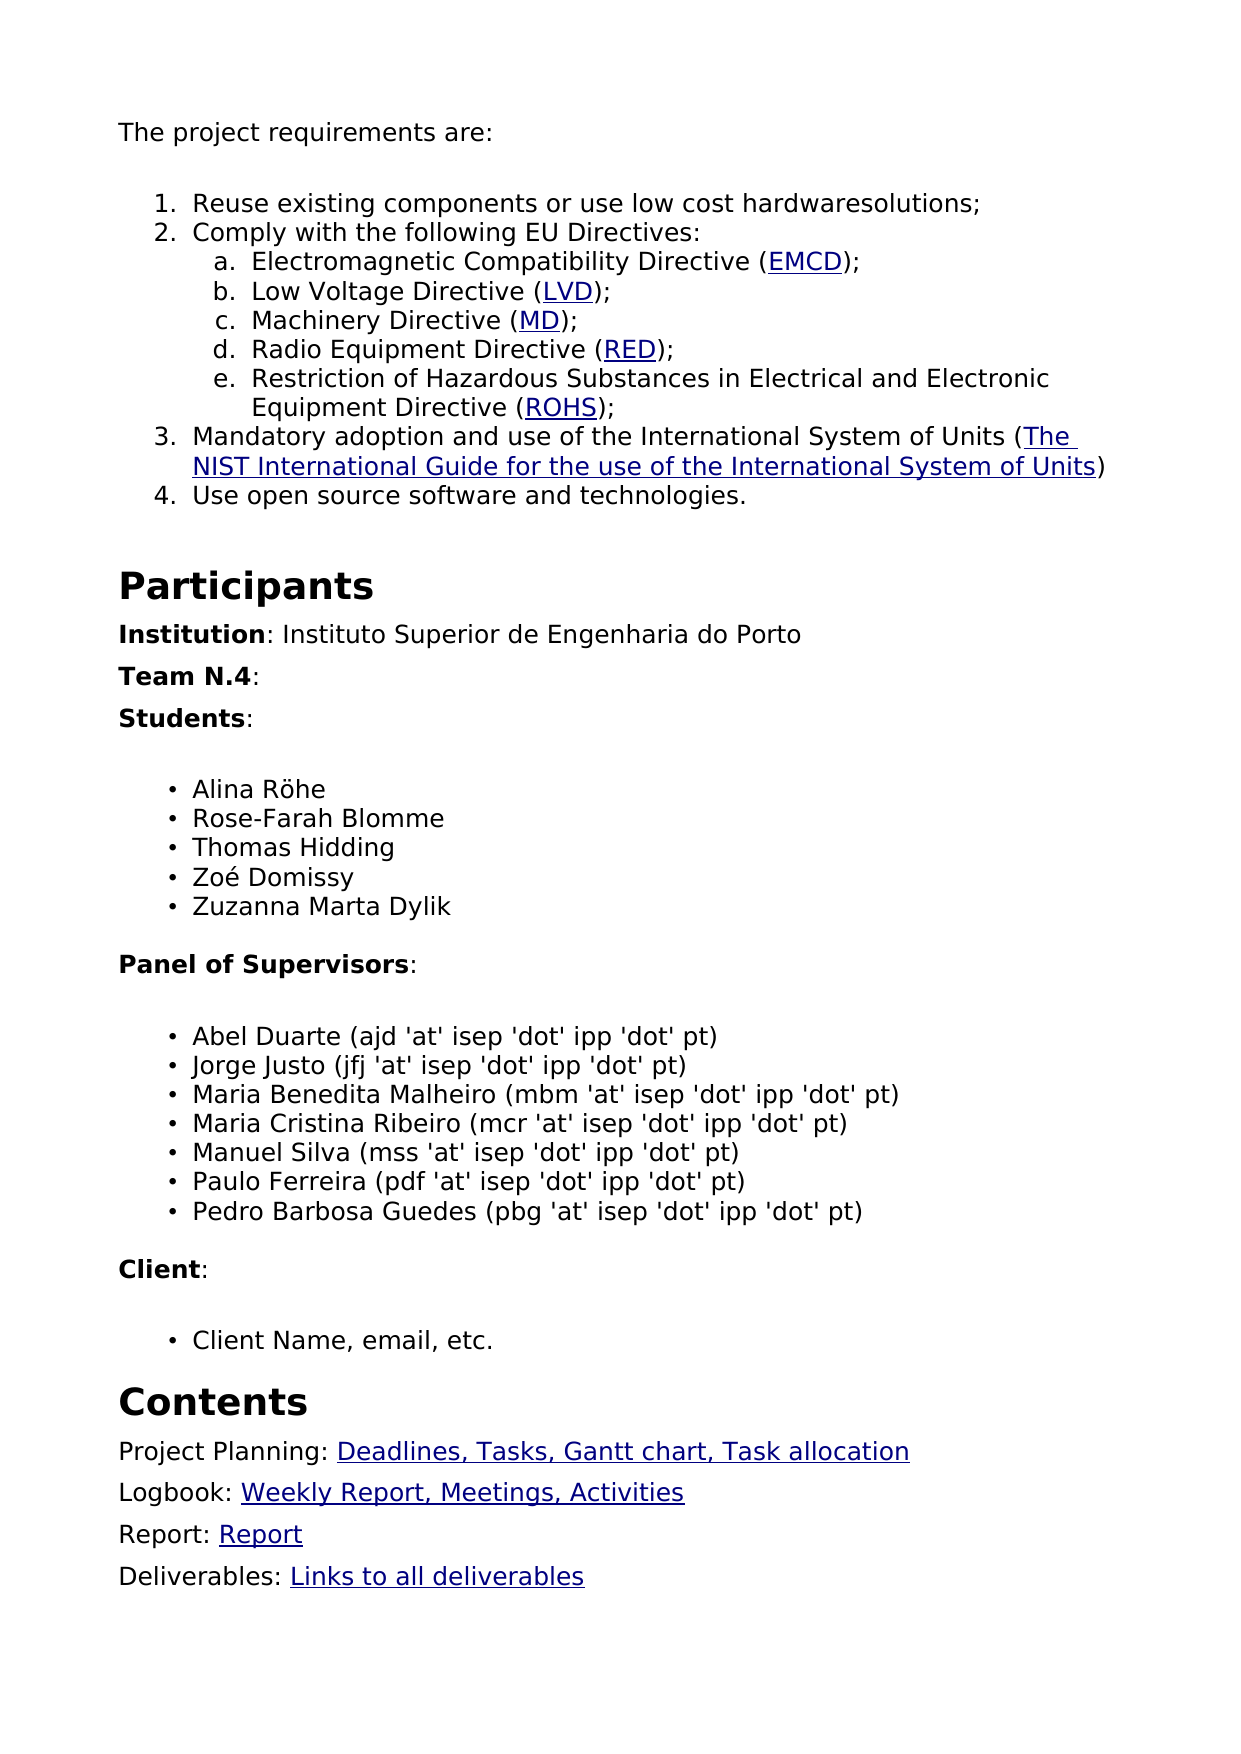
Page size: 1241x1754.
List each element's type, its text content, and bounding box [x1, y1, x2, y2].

list Alina Röhe [177, 775, 1122, 804]
list Machinery Directive (MD); [236, 306, 1122, 335]
text Team N.4: [118, 662, 1122, 692]
list Mandatory adoption and use of the International System of Units (The NIST International Guide for the use of the International System of Units) [177, 423, 1122, 481]
list Abel Duarte (ajd 'at' isep 'dot' ipp 'dot' pt) [177, 1022, 1122, 1051]
text Logbook: Weekly Report, Meetings, Activities [118, 1478, 1122, 1508]
list Pedro Barbosa Guedes (pbg 'at' isep 'dot' ipp 'dot' pt) [177, 1197, 1122, 1226]
list Maria Benedita Malheiro (mbm 'at' isep 'dot' ipp 'dot' pt) [177, 1080, 1122, 1109]
list Use open source software and technologies. [177, 481, 1122, 510]
list Rose-Farah Blomme [177, 804, 1122, 833]
list Client Name, email, etc. [177, 1326, 1122, 1356]
text Students: [118, 704, 1122, 733]
subtitle Contents [118, 1381, 1122, 1424]
text The project requirements are: [118, 118, 1122, 147]
list Radio Equipment Directive (RED); [236, 335, 1122, 364]
list Reuse existing components or use low cost hardwaresolutions; [177, 189, 1122, 218]
list Manuel Silva (mss 'at' isep 'dot' ipp 'dot' pt) [177, 1138, 1122, 1167]
list Low Voltage Directive (LVD); [236, 277, 1122, 306]
text Institution: Instituto Superior de Engenharia do Porto [118, 621, 1122, 650]
list Thomas Hidding [177, 833, 1122, 863]
list Restriction of Hazardous Substances in Electrical and Electronic Equipment Directive (ROHS); [236, 364, 1122, 423]
list Zuzanna Marta Dylik [177, 892, 1122, 921]
list Zoé Domissy [177, 863, 1122, 892]
list Electromagnetic Compatibility Directive (EMCD); [236, 248, 1122, 277]
list Comply with the following EU Directives: [177, 218, 1122, 248]
text Deliverables: Links to all deliverables [118, 1562, 1122, 1591]
list Paulo Ferreira (pdf 'at' isep 'dot' ipp 'dot' pt) [177, 1167, 1122, 1197]
text Panel of Supervisors: [118, 951, 1122, 980]
subtitle Participants [118, 564, 1122, 608]
list Jorge Justo (jfj 'at' isep 'dot' ipp 'dot' pt) [177, 1051, 1122, 1080]
text Report: Report [118, 1520, 1122, 1549]
text Client: [118, 1255, 1122, 1284]
text Project Planning: Deadlines, Tasks, Gantt chart, Task allocation [118, 1437, 1122, 1466]
list Maria Cristina Ribeiro (mcr 'at' isep 'dot' ipp 'dot' pt) [177, 1109, 1122, 1138]
